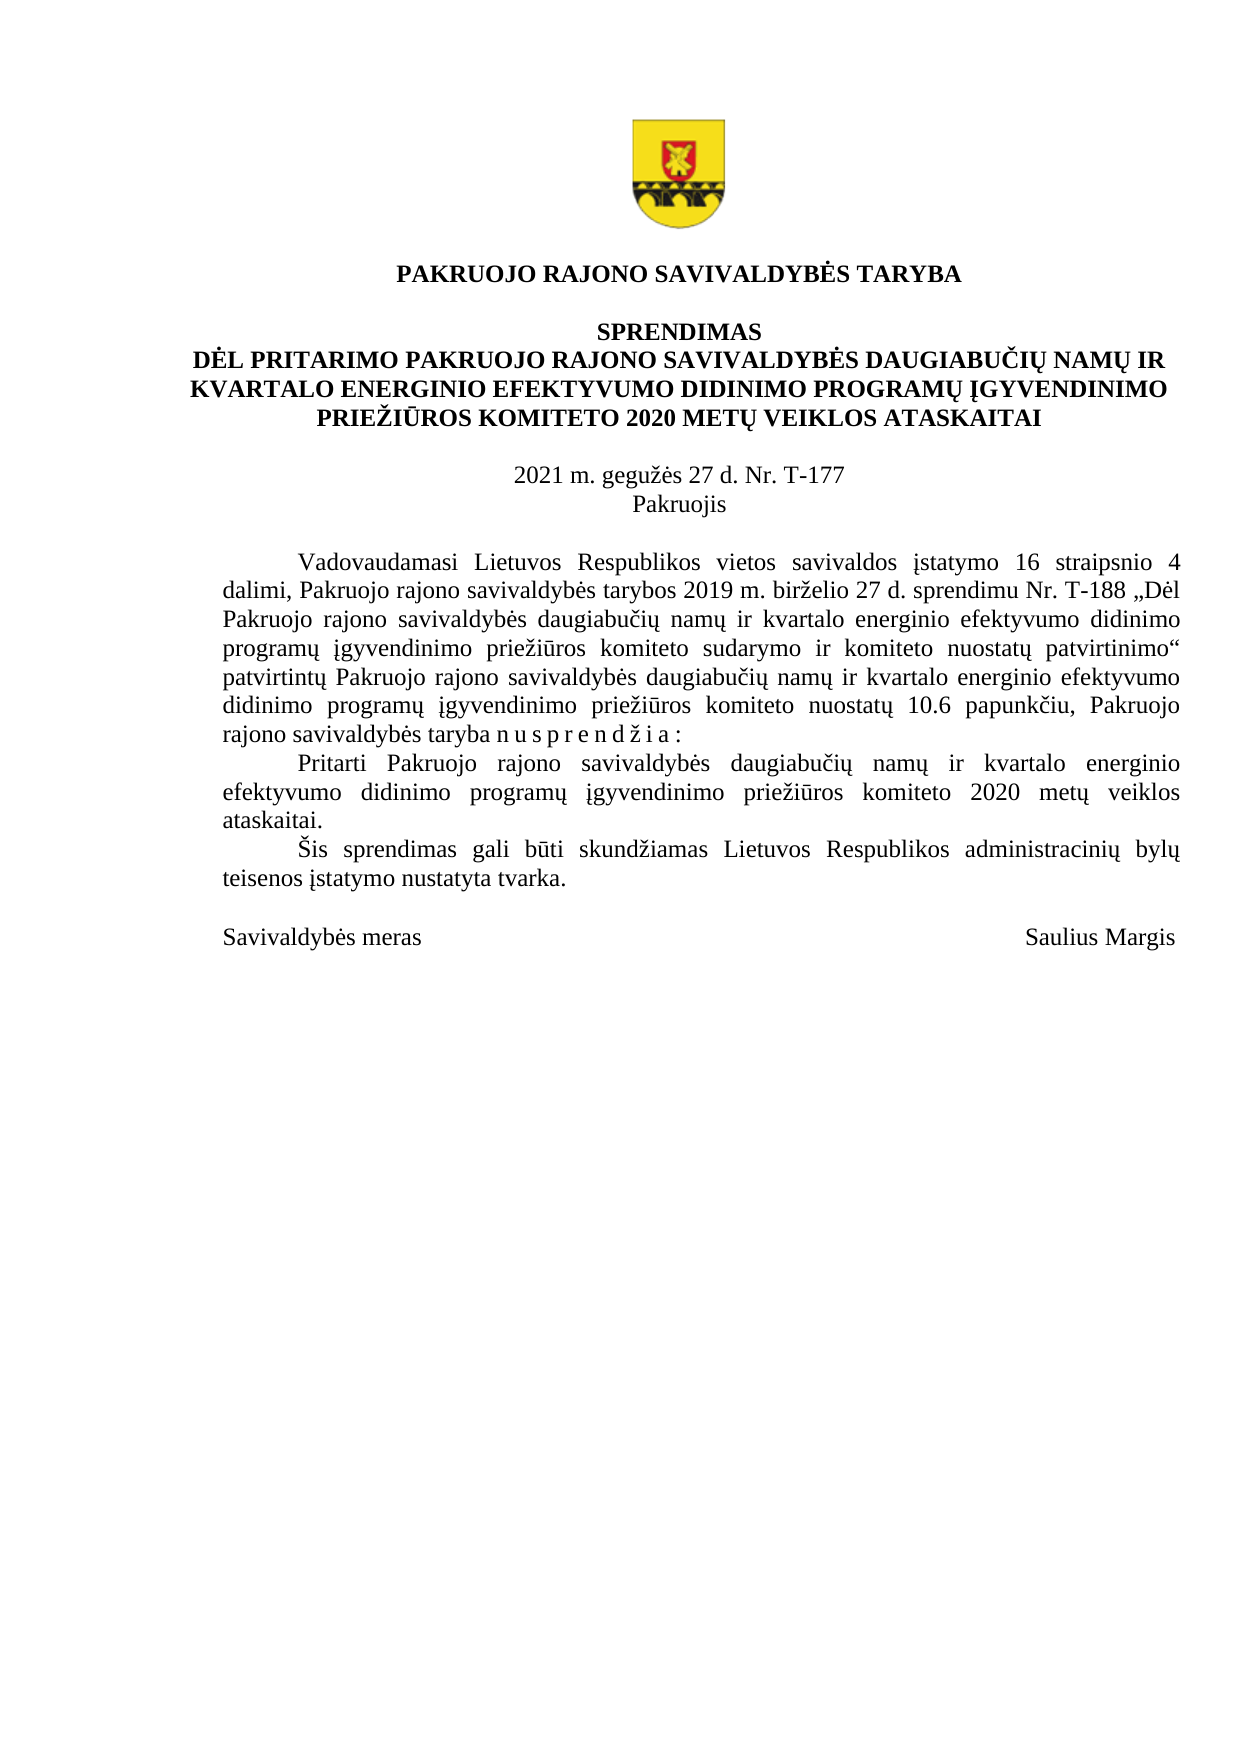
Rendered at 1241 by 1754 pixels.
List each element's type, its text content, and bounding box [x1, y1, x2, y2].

text DĖL PRITARIMO PAKRUOJO RAJONO SAVIVALDYBĖS DAUGIABUČIŲ NAMŲ IR KVARTALO ENERGINIO EFEKTYVUMO DIDINIMO PROGRAMŲ ĮGYVENDINIMO PRIEŽIŪROS KOMITETO 2020 METŲ VEIKLOS ATASKAITAI [177, 346, 1181, 432]
text Vadovaudamasi Lietuvos Respublikos vietos savivaldos įstatymo 16 straipsnio 4 dalimi, Pakruojo rajono savivaldybės tarybos 2019 m. birželio 27 d. sprendimu Nr. T-188 „Dėl Pakruojo rajono savivaldybės daugiabučių namų ir kvartalo energinio efektyvumo didinimo programų įgyvendinimo priežiūros komiteto sudarymo ir komiteto nuostatų patvirtinimo“ patvirtintų Pakruojo rajono savivaldybės daugiabučių namų ir kvartalo energinio efektyvumo didinimo programų įgyvendinimo priežiūros komiteto nuostatų 10.6 papunkčiu, Pakruojo rajono savivaldybės taryba nusprendžia: [222, 547, 1181, 748]
text SPRENDIMAS [177, 317, 1181, 346]
text 2021 m. gegužės 27 d. Nr. T-177 [177, 461, 1181, 489]
text Šis sprendimas gali būti skundžiamas Lietuvos Respublikos administracinių bylų teisenos įstatymo nustatyta tvarka. [222, 834, 1181, 892]
text Pritarti Pakruojo rajono savivaldybės daugiabučių namų ir kvartalo energinio efektyvumo didinimo programų įgyvendinimo priežiūros komiteto 2020 metų veiklos ataskaitai. [222, 748, 1181, 834]
text PAKRUOJO RAJONO SAVIVALDYBĖS TARYBA [177, 259, 1181, 288]
text Pakruojis [177, 489, 1181, 518]
text Savivaldybės meras Saulius Margis [177, 922, 1181, 951]
